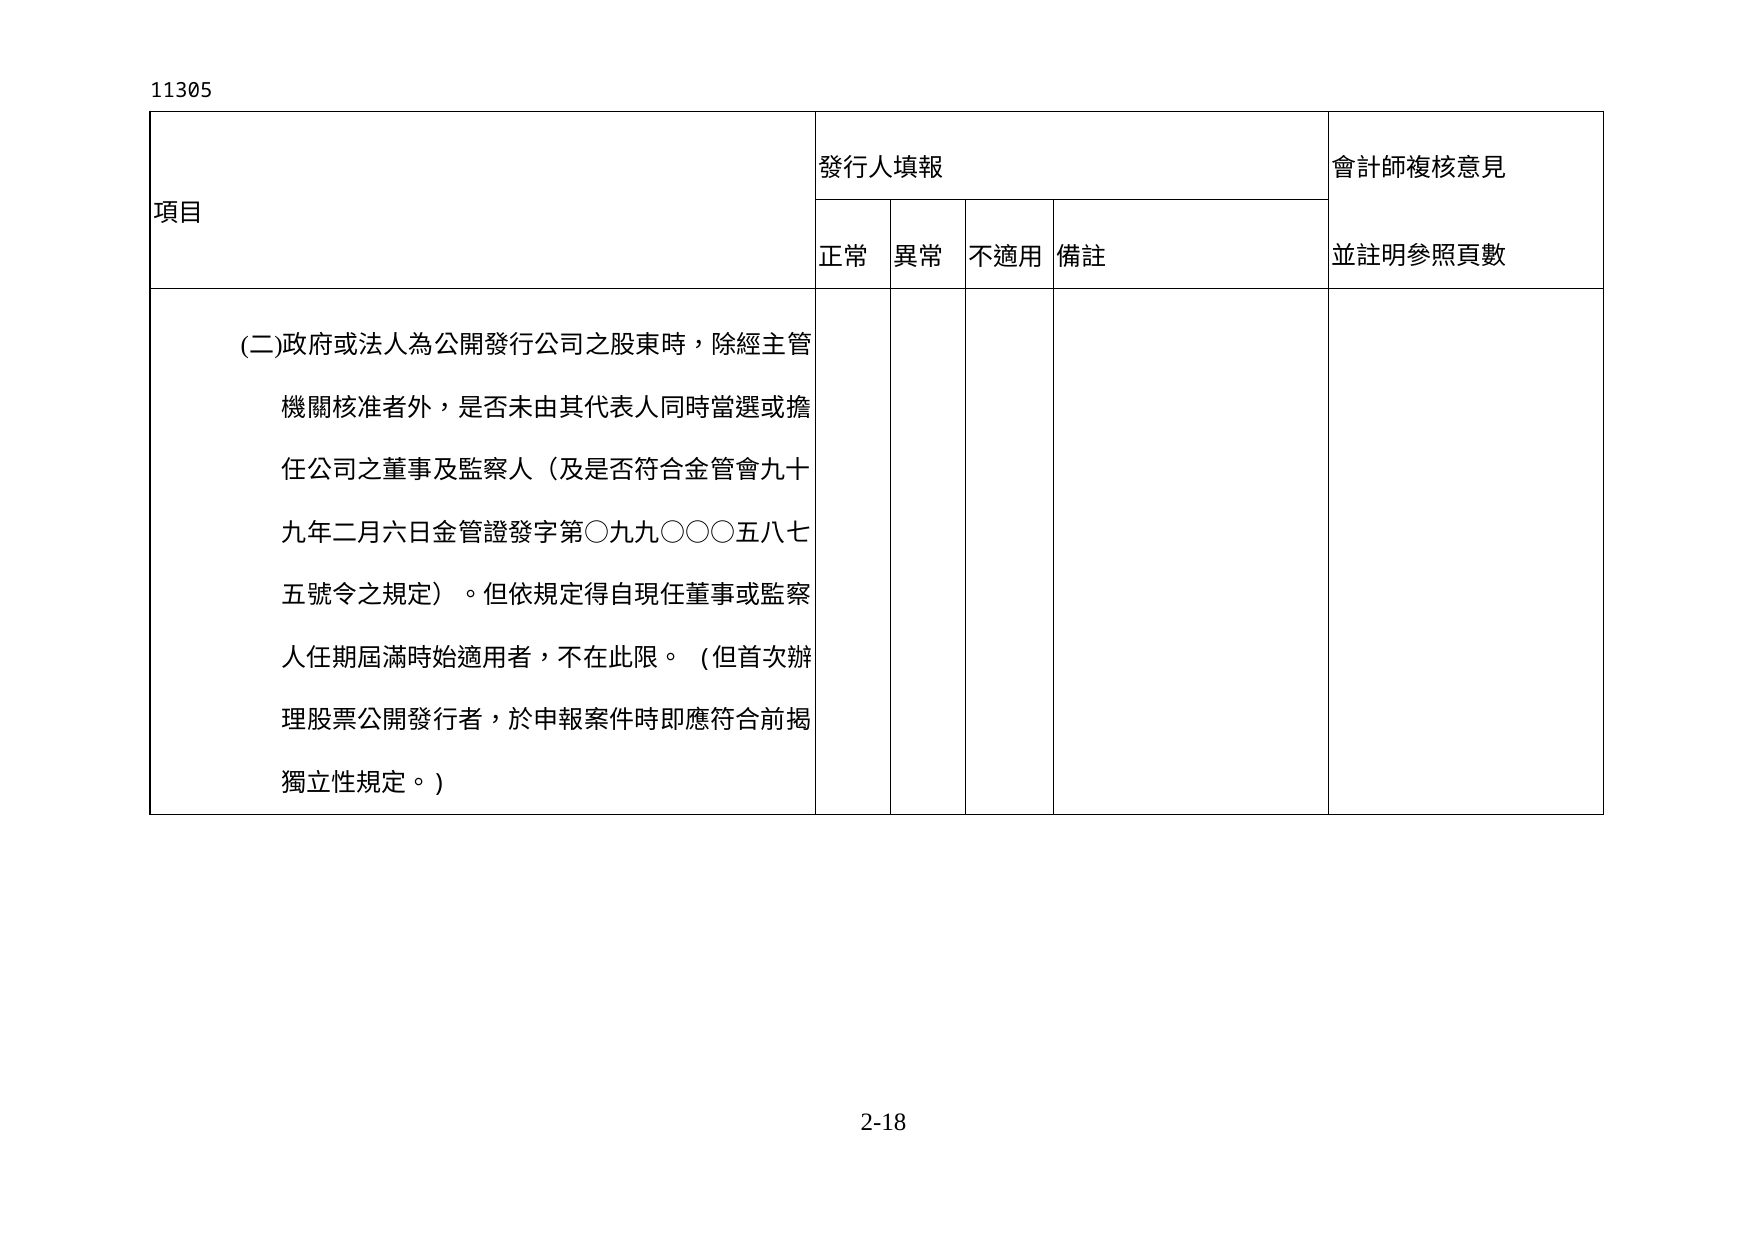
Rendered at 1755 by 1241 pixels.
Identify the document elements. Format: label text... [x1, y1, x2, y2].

table_cell 異常 [891, 200, 965, 288]
table_header 會計師複核意見 並註明參照頁數 [1329, 112, 1603, 288]
table_header 項目 [151, 112, 815, 288]
table_cell [966, 289, 1053, 814]
table_cell 備註 [1054, 200, 1328, 288]
table_cell [816, 289, 890, 814]
table_cell [891, 289, 965, 814]
table_cell 正常 [816, 200, 890, 288]
table_cell [1329, 289, 1603, 814]
table_cell (二)政府或法人為公開發行公司之股東時，除經主管機關核准者外，是否未由其代表人同時當選或擔任公司之董事及監察人（及是否符合金管會九十九年二月六日金管證發字第○九九○○○五八七五號令之規定）。但依規定得自現任董事或監察人任期屆滿時始適用者，不在此限。 (但首次辦理股票公開發行者，於申報案件時即應符合前揭獨立性規定。) [151, 289, 815, 814]
table_cell 不適用 [966, 200, 1053, 288]
table_header 發行人填報 [816, 112, 1328, 199]
table_cell [1054, 289, 1328, 814]
